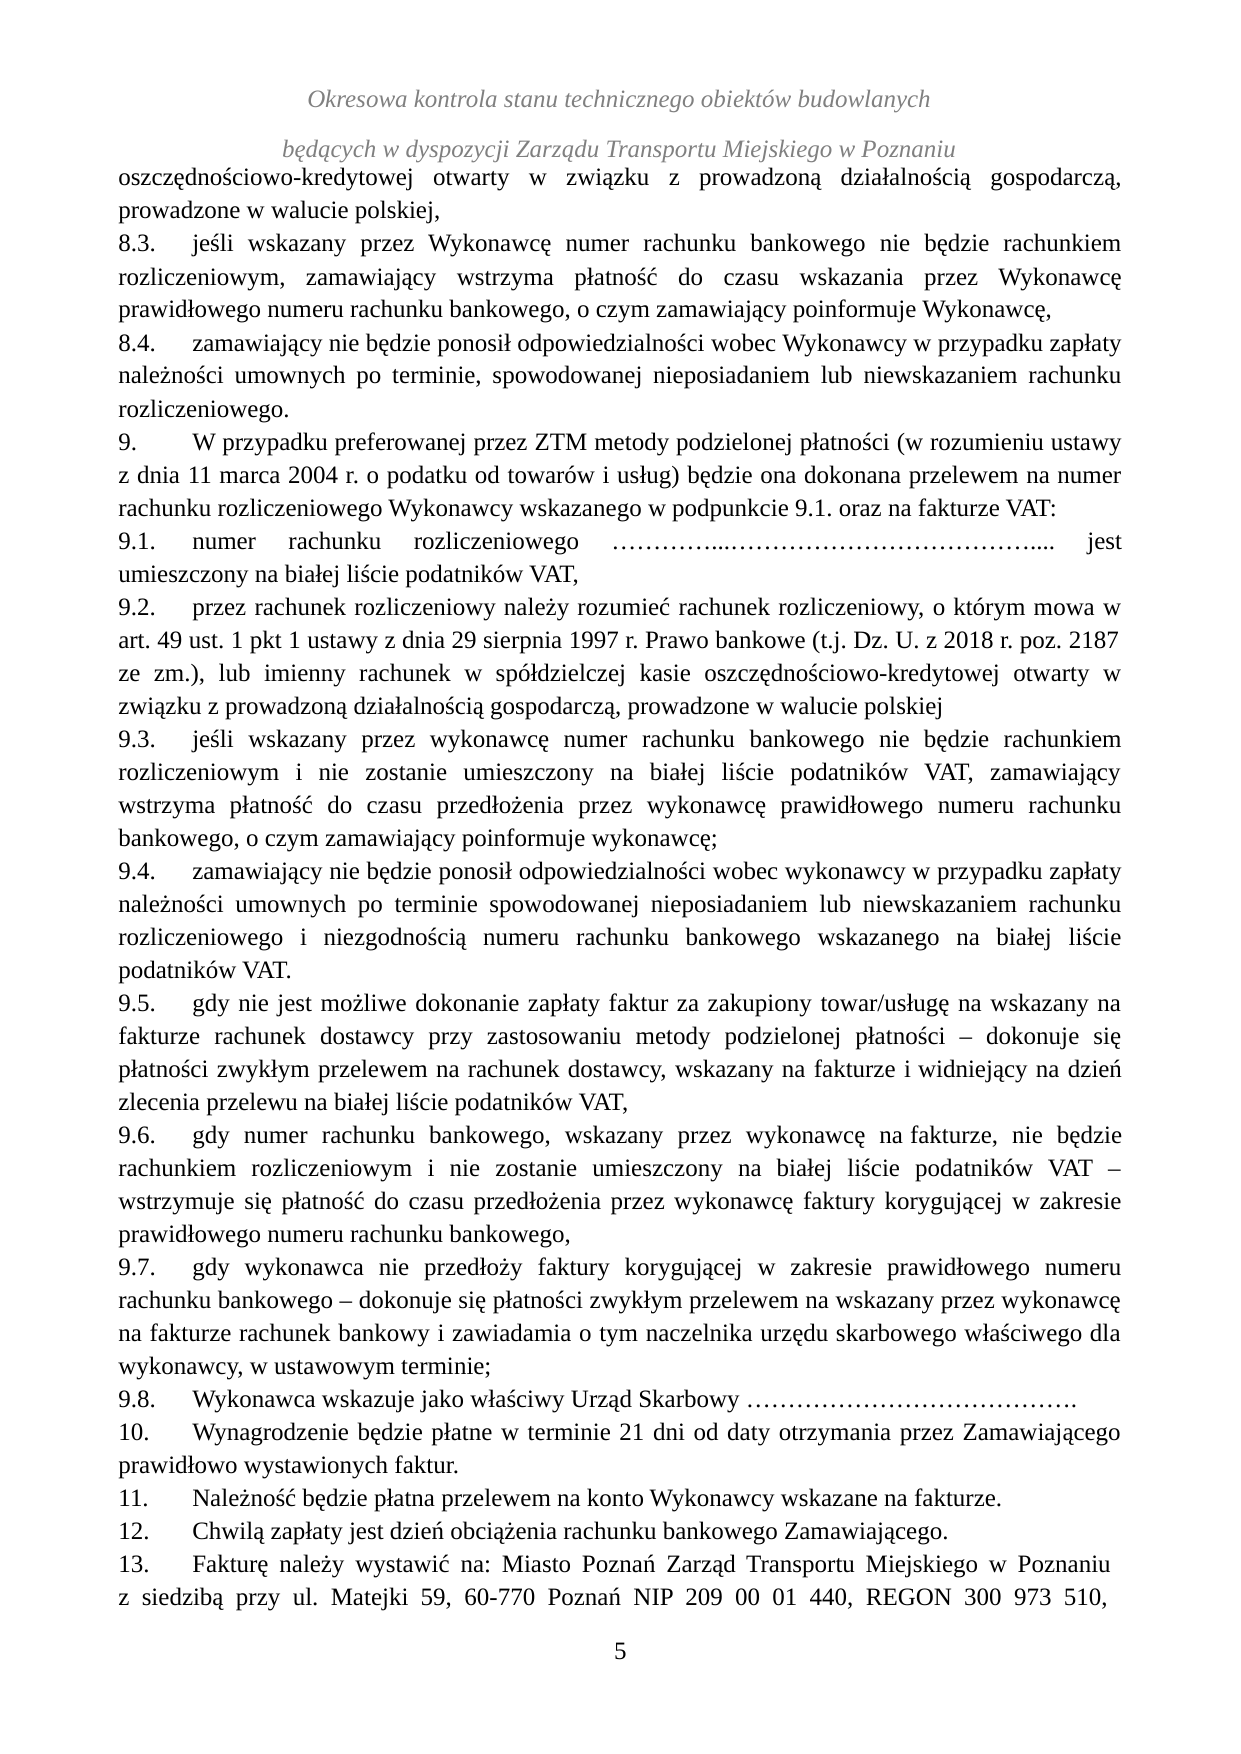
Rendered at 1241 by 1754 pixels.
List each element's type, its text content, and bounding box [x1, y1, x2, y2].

list gdy wykonawca nie przedłoży faktury korygującej w zakresie prawidłowego numeru rachunku bankowego – dokonuje się płatności zwykłym przelewem na wskazany przez wykonawcę na fakturze rachunek bankowy i zawiadamia o tym naczelnika urzędu skarbowego właściwego dla wykonawcy, w ustawowym terminie; [118, 1252, 1122, 1380]
list oszczędnościowo-kredytowej otwarty w związku z prowadzoną działalnością gospodarczą, prowadzone w walucie polskiej, [118, 162, 1122, 224]
list W przypadku preferowanej przez ZTM metody podzielonej płatności (w rozumieniu ustawy z dnia 11 marca 2004 r. o podatku od towarów i usług) będzie ona dokonana przelewem na numer rachunku rozliczeniowego Wykonawcy wskazanego w podpunkcie 9.1. oraz na fakturze VAT: [118, 427, 1122, 521]
list przez rachunek rozliczeniowy należy rozumieć rachunek rozliczeniowy, o którym mowa w art. 49 ust. 1 pkt 1 ustawy z dnia 29 sierpnia 1997 r. Prawo bankowe (t.j. Dz. U. z 2018 r. poz. 2187 ze zm.), lub imienny rachunek w spółdzielczej kasie oszczędnościowo-kredytowej otwarty w związku z prowadzoną działalnością gospodarczą, prowadzone w walucie polskiej [118, 592, 1122, 719]
list zamawiający nie będzie ponosił odpowiedzialności wobec wykonawcy w przypadku zapłaty należności umownych po terminie spowodowanej nieposiadaniem lub niewskazaniem rachunku rozliczeniowego i niezgodnością numeru rachunku bankowego wskazanego na białej liście podatników VAT. [118, 856, 1122, 984]
list Fakturę należy wystawić na: Miasto Poznań Zarząd Transportu Miejskiego w Poznaniu z siedzibą przy ul. Matejki 59, 60-770 Poznań NIP 209 00 01 440, REGON 300 973 510, [118, 1549, 1122, 1611]
list numer rachunku rozliczeniowego …………...……………………………….... jest umieszczony na białej liście podatników VAT, [118, 526, 1122, 587]
list jeśli wskazany przez Wykonawcę numer rachunku bankowego nie będzie rachunkiem rozliczeniowym, zamawiający wstrzyma płatność do czasu wskazania przez Wykonawcę prawidłowego numeru rachunku bankowego, o czym zamawiający poinformuje Wykonawcę, [118, 228, 1122, 323]
list Wykonawca wskazuje jako właściwy Urząd Skarbowy …………………………………. [118, 1384, 1122, 1413]
list gdy numer rachunku bankowego, wskazany przez wykonawcę na fakturze, nie będzie rachunkiem rozliczeniowym i nie zostanie umieszczony na białej liście podatników VAT – wstrzymuje się płatność do czasu przedłożenia przez wykonawcę faktury korygującej w zakresie prawidłowego numeru rachunku bankowego, [118, 1120, 1122, 1248]
list zamawiający nie będzie ponosił odpowiedzialności wobec Wykonawcy w przypadku zapłaty należności umownych po terminie, spowodowanej nieposiadaniem lub niewskazaniem rachunku rozliczeniowego. [118, 328, 1122, 422]
list gdy nie jest możliwe dokonanie zapłaty faktur za zakupiony towar/usługę na wskazany na fakturze rachunek dostawcy przy zastosowaniu metody podzielonej płatności – dokonuje się płatności zwykłym przelewem na rachunek dostawcy, wskazany na fakturze i widniejący na dzień zlecenia przelewu na białej liście podatników VAT, [118, 988, 1122, 1116]
list Należność będzie płatna przelewem na konto Wykonawcy wskazane na fakturze. [118, 1483, 1122, 1512]
list Chwilą zapłaty jest dzień obciążenia rachunku bankowego Zamawiającego. [118, 1516, 1122, 1545]
list jeśli wskazany przez wykonawcę numer rachunku bankowego nie będzie rachunkiem rozliczeniowym i nie zostanie umieszczony na białej liście podatników VAT, zamawiający wstrzyma płatność do czasu przedłożenia przez wykonawcę prawidłowego numeru rachunku bankowego, o czym zamawiający poinformuje wykonawcę; [118, 724, 1122, 852]
list Wynagrodzenie będzie płatne w terminie 21 dni od daty otrzymania przez Zamawiającego prawidłowo wystawionych faktur. [118, 1417, 1122, 1479]
